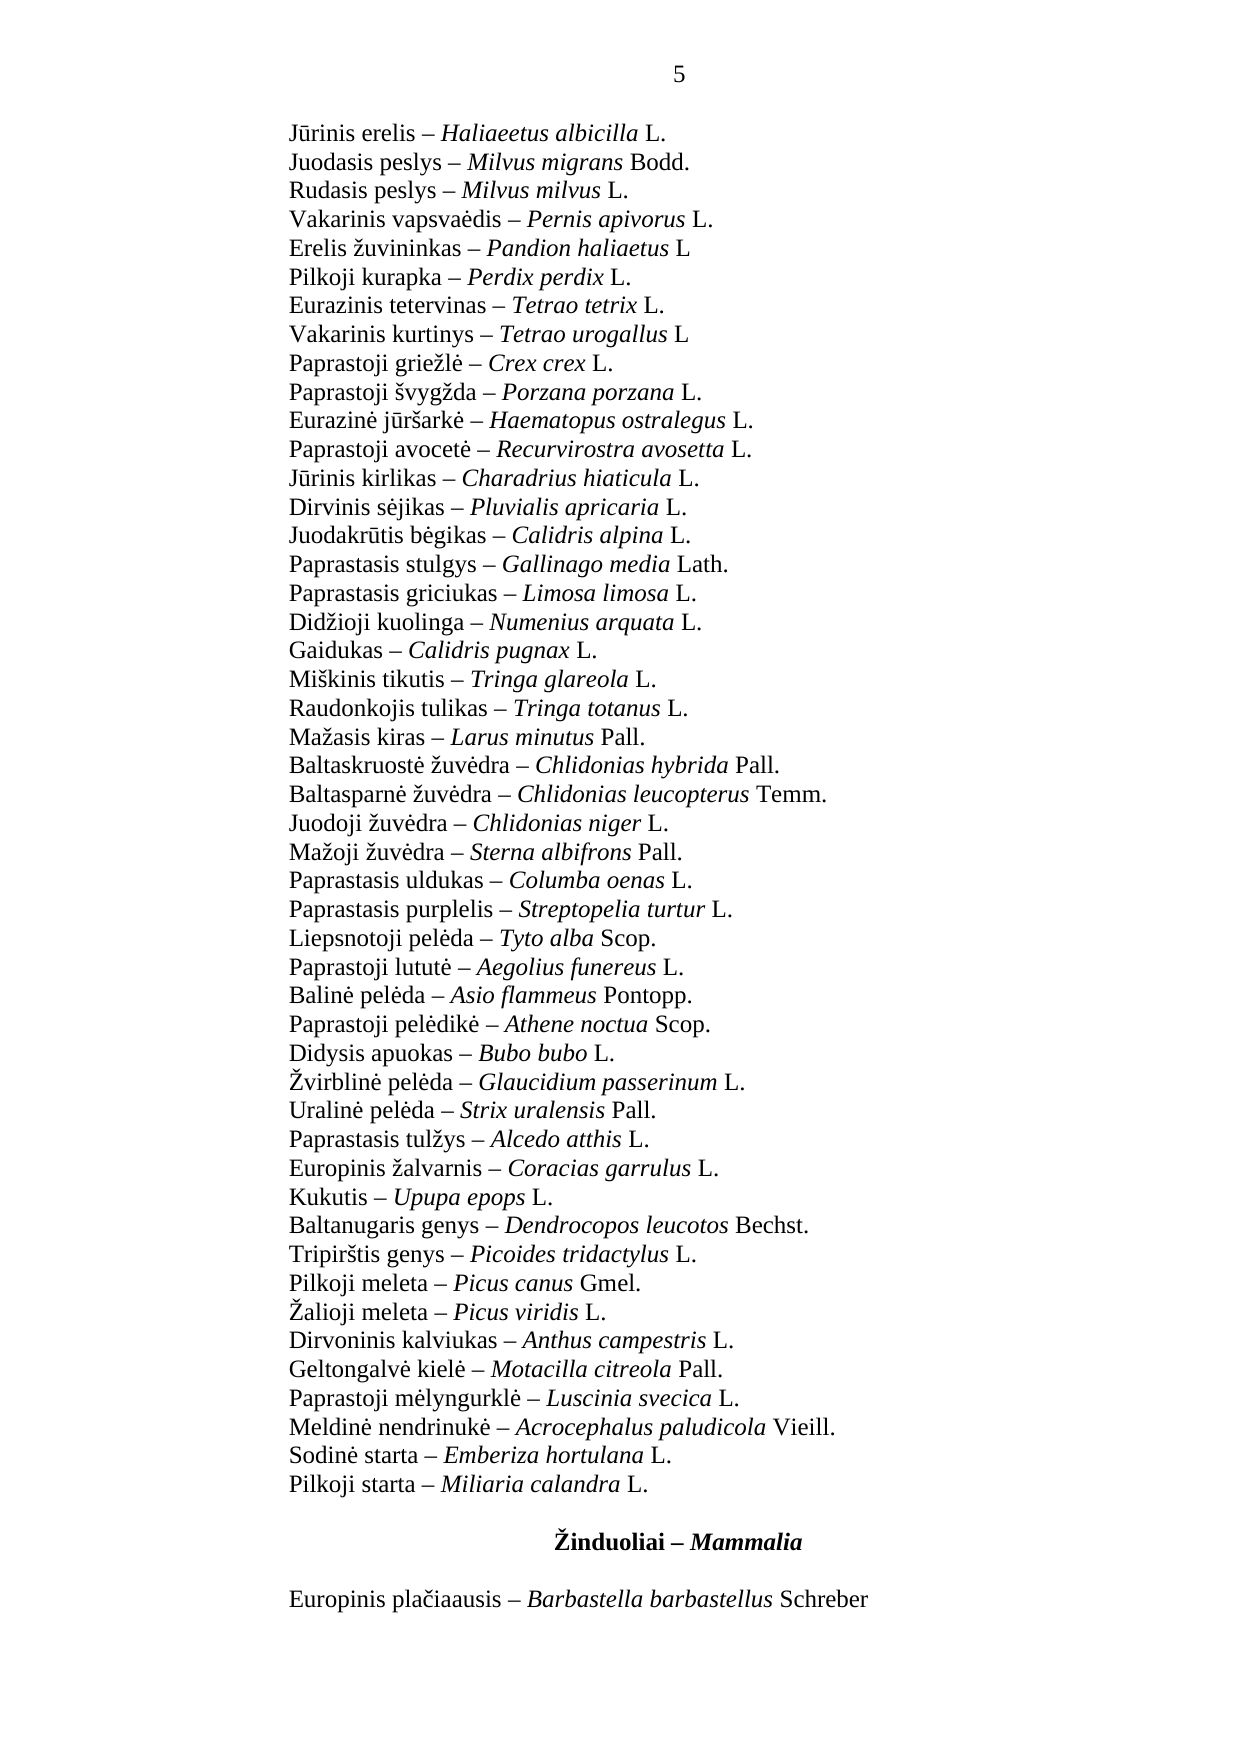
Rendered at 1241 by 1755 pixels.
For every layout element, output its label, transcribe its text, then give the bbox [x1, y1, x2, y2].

text Liepsnotoji pelėda – Tyto alba Scop. [288, 923, 1181, 952]
text Juodasis peslys – Milvus migrans Bodd. [288, 147, 1181, 176]
text Miškinis tikutis – Tringa glareola L. [288, 664, 1181, 693]
text Balinė pelėda – Asio flammeus Pontopp. [288, 981, 1181, 1009]
text Žvirblinė pelėda – Glaucidium passerinum L. [288, 1067, 1181, 1096]
text Baltaskruostė žuvėdra – Chlidonias hybrida Pall. [288, 751, 1181, 779]
text Paprastoji avocetė – Recurvirostra avosetta L. [288, 434, 1181, 463]
text Kukutis – Upupa epops L. [177, 1182, 1181, 1211]
text Jūrinis erelis – Haliaeetus albicilla L. [288, 118, 1181, 147]
text Vakarinis kurtinys – Tetrao urogallus L [288, 319, 1181, 348]
text Europinis plačiaausis – Barbastella barbastellus Schreber [288, 1584, 1181, 1613]
text Raudonkojis tulikas – Tringa totanus L. [288, 693, 1181, 722]
text Pilkoji meleta – Picus canus Gmel. [288, 1268, 1181, 1297]
text Mažoji žuvėdra – Sterna albifrons Pall. [288, 837, 1181, 866]
text Vakarinis vapsvaėdis – Pernis apivorus L. [288, 204, 1181, 233]
text Paprastoji mėlyngurklė – Luscinia svecica L. [288, 1383, 1181, 1412]
text Paprastasis uldukas – Columba oenas L. [288, 866, 1181, 894]
text Paprastasis tulžys – Alcedo atthis L. [288, 1124, 1181, 1153]
text Tripirštis genys – Picoides tridactylus L. [288, 1239, 1181, 1268]
text Didžioji kuolinga – Numenius arquata L. [288, 607, 1181, 636]
text Dirvinis sėjikas – Pluvialis apricaria L. [288, 492, 1181, 521]
text Sodinė starta – Emberiza hortulana L. [288, 1441, 1181, 1469]
text Didysis apuokas – Bubo bubo L. [288, 1038, 1181, 1067]
text Mažasis kiras – Larus minutus Pall. [288, 722, 1181, 751]
text Eurazinis tetervinas – Tetrao tetrix L. [288, 291, 1181, 319]
text Paprastasis stulgys – Gallinago media Lath. [288, 549, 1181, 578]
text Žalioji meleta – Picus viridis L. [288, 1297, 1181, 1326]
text Paprastoji pelėdikė – Athene noctua Scop. [288, 1009, 1181, 1038]
text Juodoji žuvėdra – Chlidonias niger L. [288, 808, 1181, 837]
text Europinis žalvarnis – Coracias garrulus L. [288, 1153, 1181, 1182]
text Meldinė nendrinukė – Acrocephalus paludicola Vieill. [288, 1412, 1181, 1441]
text Geltongalvė kielė – Motacilla citreola Pall. [288, 1354, 1181, 1383]
text Erelis žuvininkas – Pandion haliaetus L [288, 233, 1181, 262]
text Paprastoji lututė – Aegolius funereus L. [288, 952, 1181, 981]
text Juodakrūtis bėgikas – Calidris alpina L. [288, 521, 1181, 549]
text Jūrinis kirlikas – Charadrius hiaticula L. [288, 463, 1181, 492]
text Paprastasis griciukas – Limosa limosa L. [288, 578, 1181, 607]
text Pilkoji starta – Miliaria calandra L. [288, 1469, 1181, 1498]
text Paprastoji švygžda – Porzana porzana L. [288, 377, 1181, 406]
text Paprastoji griežlė – Crex crex L. [288, 348, 1181, 377]
text Eurazinė jūršarkė – Haematopus ostralegus L. [288, 406, 1181, 434]
text Dirvoninis kalviukas – Anthus campestris L. [288, 1326, 1181, 1354]
text Žinduoliai – Mammalia [177, 1527, 1181, 1556]
text Uralinė pelėda – Strix uralensis Pall. [288, 1096, 1181, 1124]
text Pilkoji kurapka – Perdix perdix L. [288, 262, 1181, 291]
text Baltanugaris genys – Dendrocopos leucotos Bechst. [288, 1211, 1181, 1239]
text Paprastasis purplelis – Streptopelia turtur L. [288, 894, 1181, 923]
text Gaidukas – Calidris pugnax L. [288, 636, 1181, 664]
text Baltasparnė žuvėdra – Chlidonias leucopterus Temm. [288, 779, 1181, 808]
text Rudasis peslys – Milvus milvus L. [288, 176, 1181, 204]
